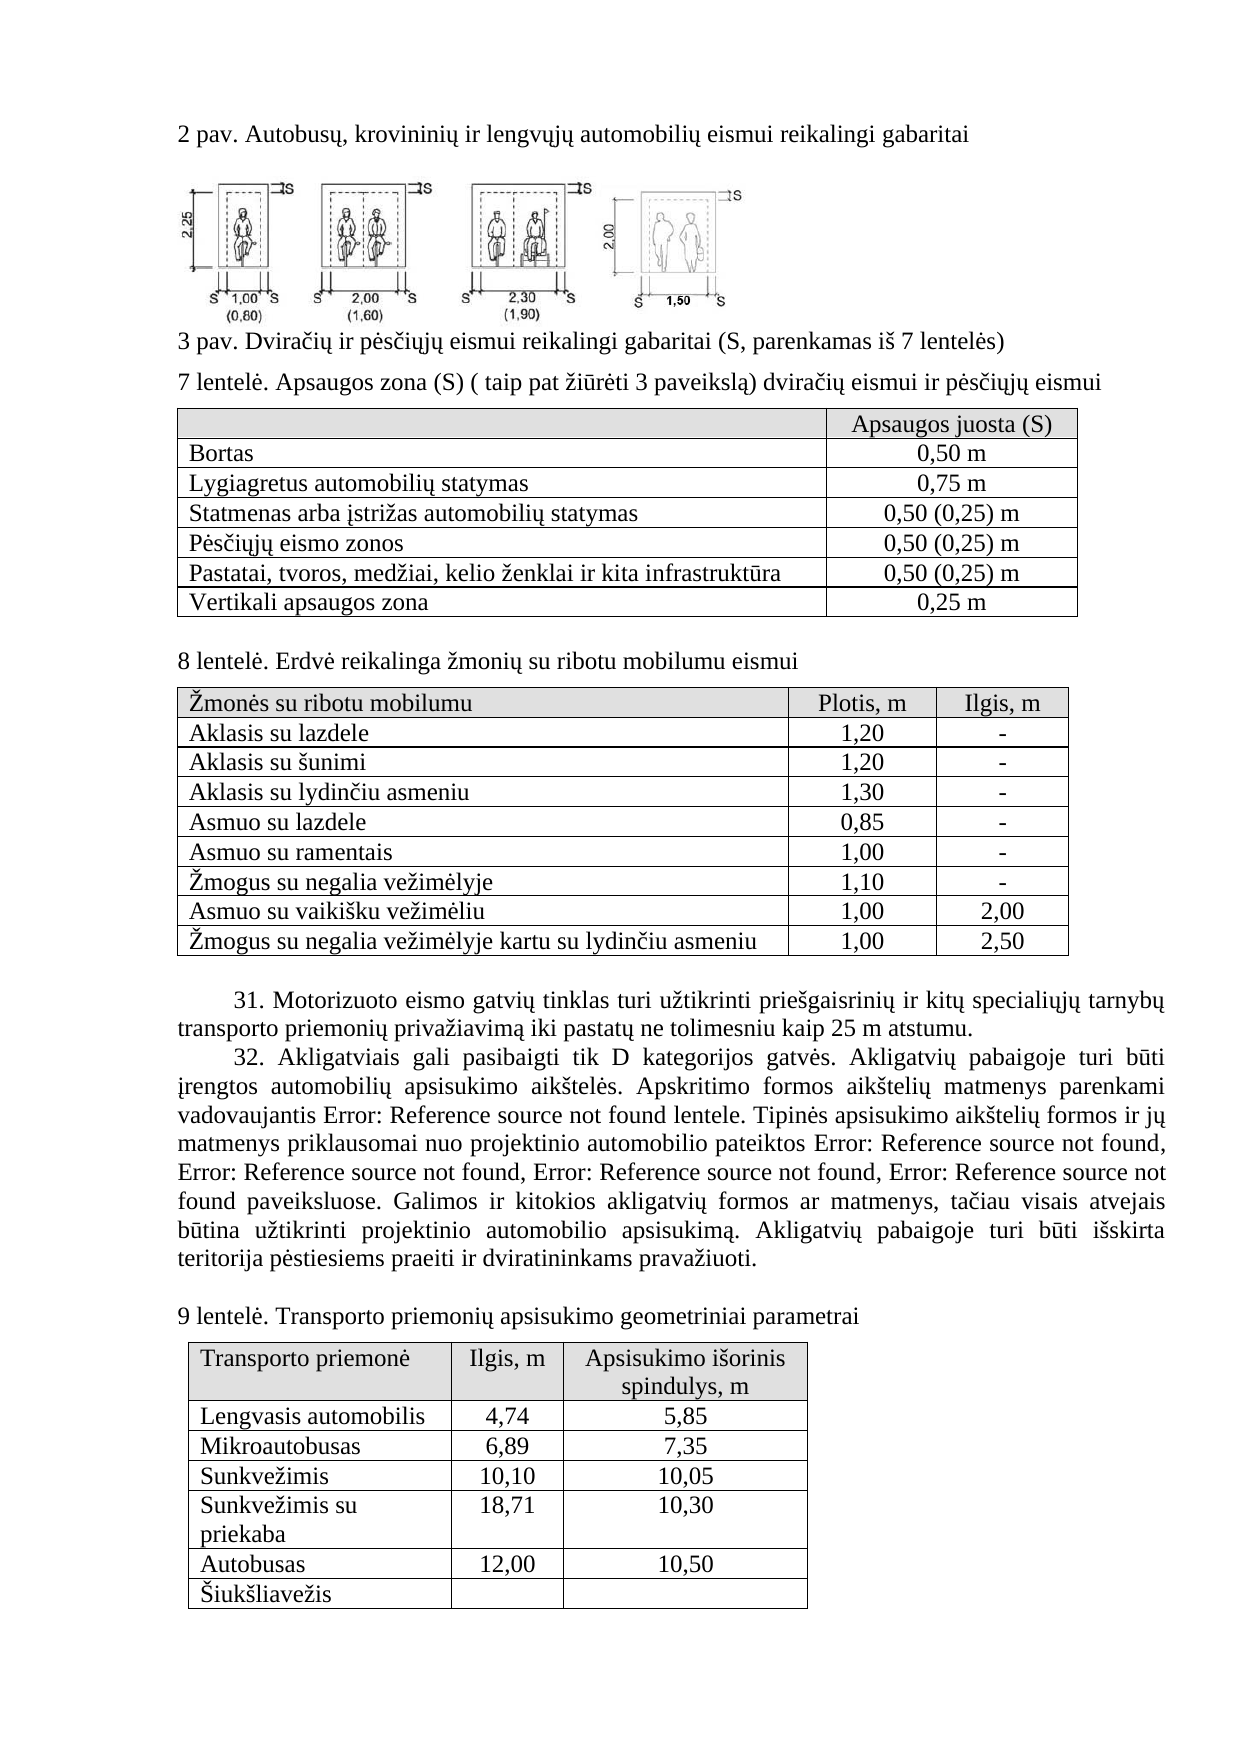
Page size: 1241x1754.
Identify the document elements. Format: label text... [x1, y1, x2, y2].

text 32. Akligatviais gali pasibaigti tik D kategorijos gatvės. Akligatvių pabaigoje turi būti įrengtos automobilių apsisukimo aikštelės. Apskritimo formos aikštelių matmenys parenkami vadovaujantis 9 lentele. Tipinės apsisukimo aikštelių formos ir jų matmenys priklausomai nuo projektinio automobilio pateiktos 4, 5, 6, 7 paveiksluose. Galimos ir kitokios akligatvių formos ar matmenys, tačiau visais atvejais būtina užtikrinti projektinio automobilio apsisukimą. Akligatvių pabaigoje turi būti išskirta teritorija pėstiesiems praeiti ir dviratininkams pravažiuoti. [177, 1042, 1166, 1272]
table_cell Aklasis su šunimi [178, 748, 788, 776]
table_header Žmonės su ribotu mobilumu [178, 688, 788, 717]
table_cell Aklasis su lydinčiu asmeniu [178, 777, 788, 806]
table_cell 1,10 [789, 867, 936, 895]
table_cell Statmenas arba įstrižas automobilių statymas [178, 498, 826, 527]
table_cell 7,35 [564, 1431, 807, 1460]
table_cell - [937, 867, 1068, 895]
table_cell - [937, 837, 1068, 866]
table_cell 2,00 [937, 896, 1068, 925]
table_cell 1,20 [789, 748, 936, 776]
table_cell 1,00 [789, 837, 936, 866]
table_cell Pėsčiųjų eismo zonos [178, 528, 826, 557]
table_cell [452, 1579, 563, 1608]
table_cell 0,25 m [827, 588, 1077, 616]
text 9 lentelė. Transporto priemonių apsisukimo geometriniai parametrai [177, 1301, 1166, 1330]
table_header Ilgis, m [452, 1343, 563, 1400]
table_header Ilgis, m [937, 688, 1068, 717]
table_cell 5,85 [564, 1401, 807, 1430]
table_cell 0,50 (0,25) m [827, 528, 1077, 557]
table_cell Vertikali apsaugos zona [178, 588, 826, 616]
table_cell Mikroautobusas [189, 1431, 451, 1460]
table_cell Asmuo su vaikišku vežimėliu [178, 896, 788, 925]
table_cell 10,30 [564, 1491, 807, 1548]
table_cell Bortas [178, 439, 826, 467]
table_cell 10,50 [564, 1549, 807, 1578]
table_cell Asmuo su lazdele [178, 807, 788, 836]
table_cell Autobusas [189, 1549, 451, 1578]
table_cell 6,89 [452, 1431, 563, 1460]
table_cell 18,71 [452, 1491, 563, 1548]
table_cell 0,75 m [827, 468, 1077, 497]
text 8 lentelė. Erdvė reikalinga žmonių su ribotu mobilumu eismui [177, 646, 1166, 675]
table_cell Aklasis su lazdele [178, 718, 788, 746]
table_cell 10,05 [564, 1461, 807, 1489]
table_cell Lengvasis automobilis [189, 1401, 451, 1430]
table_cell Pastatai, tvoros, medžiai, kelio ženklai ir kita infrastruktūra [178, 558, 826, 586]
table_cell 4,74 [452, 1401, 563, 1430]
table_cell Šiukšliavežis [189, 1579, 451, 1608]
table_header Apsisukimo išorinis spindulys, m [564, 1343, 807, 1400]
table_cell 0,50 (0,25) m [827, 498, 1077, 527]
text 2 pav. Autobusų, krovininių ir lengvųjų automobilių eismui reikalingi gabaritai [177, 119, 1166, 147]
table_cell 0,50 m [827, 439, 1077, 467]
table_cell 10,10 [452, 1461, 563, 1489]
table_cell - [937, 718, 1068, 746]
table_cell 0,85 [789, 807, 936, 836]
table_cell Asmuo su ramentais [178, 837, 788, 866]
table_cell 1,00 [789, 896, 936, 925]
table_header Apsaugos juosta (S) [827, 409, 1077, 437]
table_cell Žmogus su negalia vežimėlyje [178, 867, 788, 895]
table_cell - [937, 807, 1068, 836]
table_cell 2,50 [937, 926, 1068, 955]
table_header Plotis, m [789, 688, 936, 717]
table_header [178, 409, 826, 437]
table_header Transporto priemonė [189, 1343, 451, 1400]
table_cell Žmogus su negalia vežimėlyje kartu su lydinčiu asmeniu [178, 926, 788, 955]
table_cell - [937, 748, 1068, 776]
table_cell [564, 1579, 807, 1608]
table_cell Sunkvežimis [189, 1461, 451, 1489]
table_cell 12,00 [452, 1549, 563, 1578]
table_cell 1,00 [789, 926, 936, 955]
table_cell 0,50 (0,25) m [827, 558, 1077, 586]
text 3 pav. Dviračių ir pėsčiųjų eismui reikalingi gabaritai (S, parenkamas iš 7 lentelės) [177, 326, 1166, 355]
table_cell - [937, 777, 1068, 806]
table_cell 1,20 [789, 718, 936, 746]
table_cell Sunkvežimis su priekaba [189, 1491, 451, 1548]
text 31. Motorizuoto eismo gatvių tinklas turi užtikrinti priešgaisrinių ir kitų specialiųjų tarnybų transporto priemonių privažiavimą iki pastatų ne tolimesniu kaip 25 m atstumu. [177, 985, 1166, 1042]
table_cell 1,30 [789, 777, 936, 806]
table_cell Lygiagretus automobilių statymas [178, 468, 826, 497]
text 7 lentelė. Apsaugos zona (S) ( taip pat žiūrėti 3 paveikslą) dviračių eismui ir pėsčiųjų eismui [177, 367, 1166, 396]
